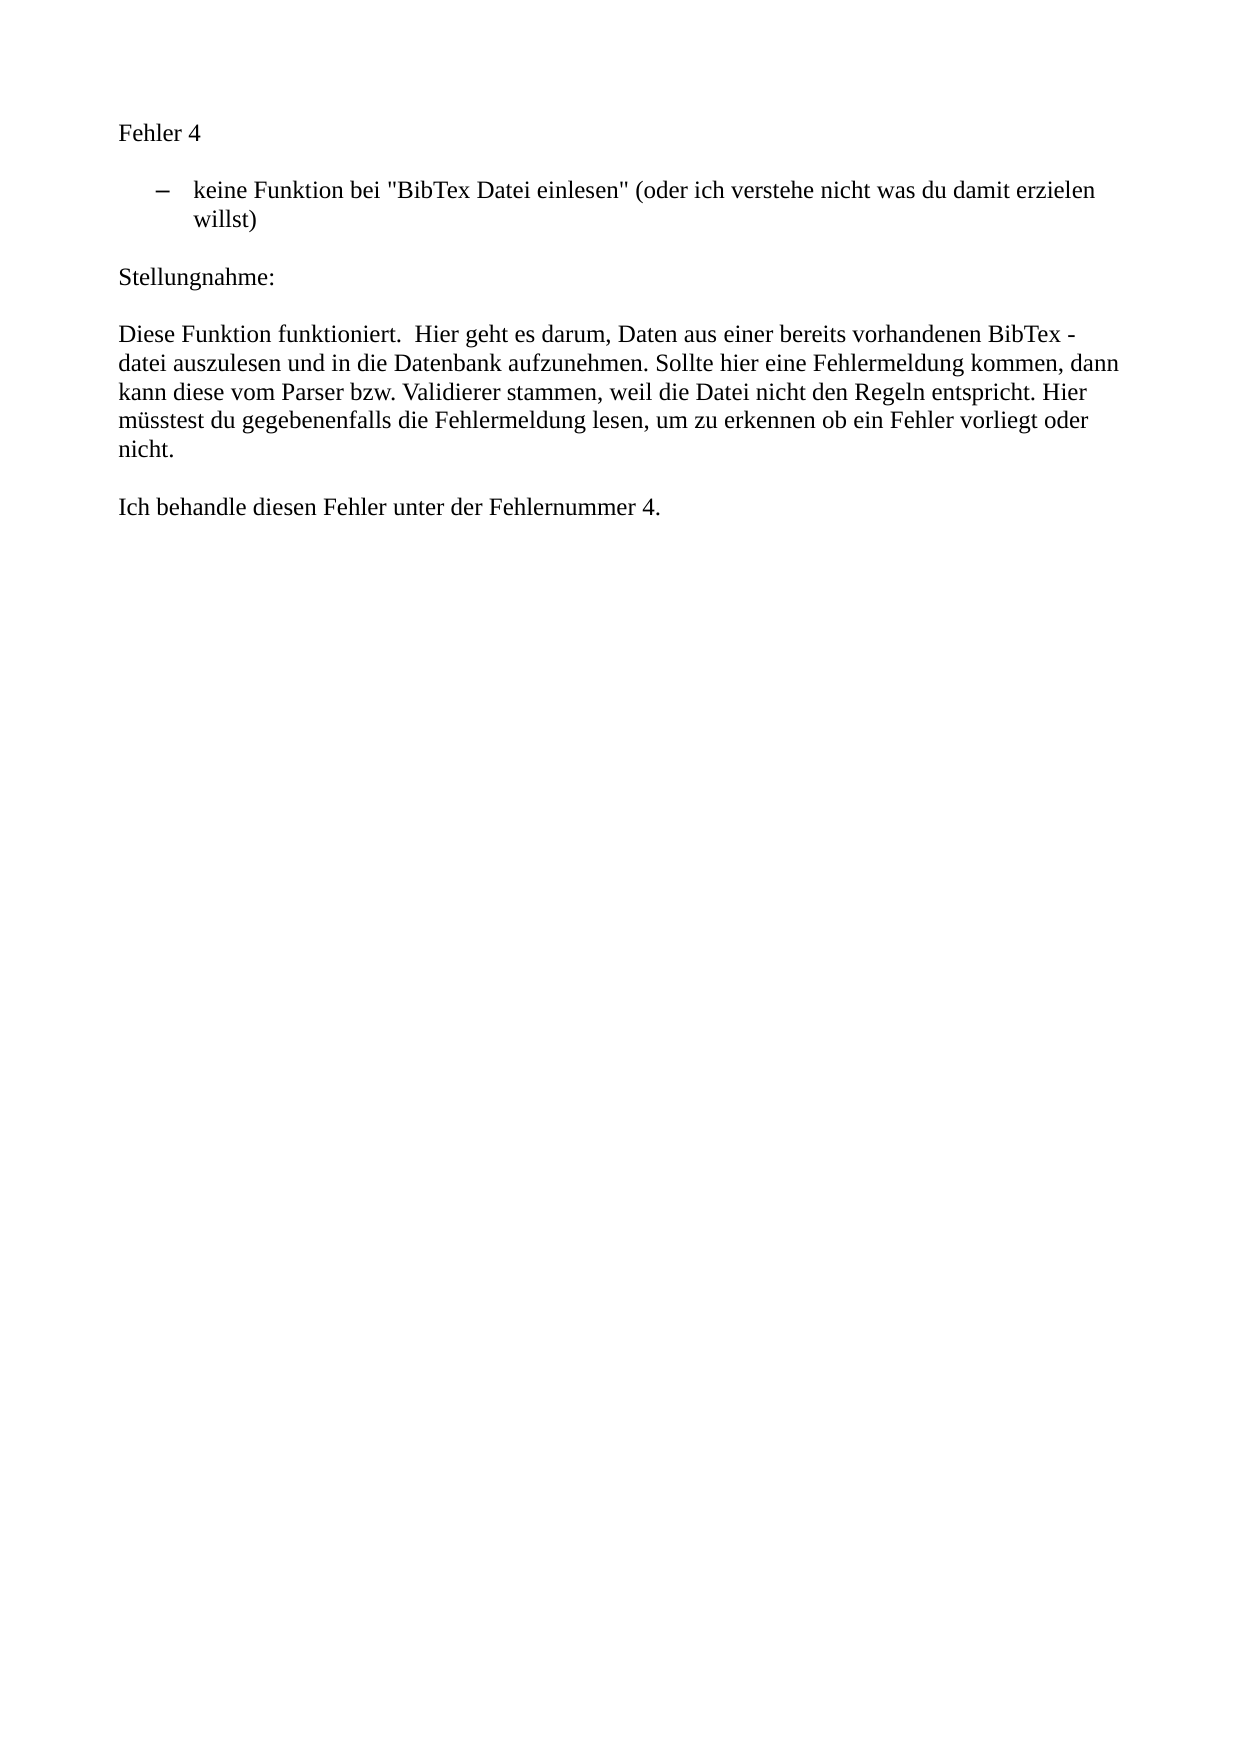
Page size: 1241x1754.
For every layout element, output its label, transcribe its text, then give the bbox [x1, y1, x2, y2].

text Diese Funktion funktioniert. Hier geht es darum, Daten aus einer bereits vorhandenen BibTex - datei auszulesen und in die Datenbank aufzunehmen. Sollte hier eine Fehlermeldung kommen, dann kann diese vom Parser bzw. Validierer stammen, weil die Datei nicht den Regeln entspricht. Hier müsstest du gegebenenfalls die Fehlermeldung lesen, um zu erkennen ob ein Fehler vorliegt oder nicht. Ich behandle diesen Fehler unter der Fehlernummer 4. [118, 319, 1122, 549]
list keine Funktion bei "BibTex Datei einlesen" (oder ich verstehe nicht was du damit erzielen willst) [156, 176, 1122, 233]
text Stellungnahme: [118, 262, 1122, 291]
text Fehler 4 [118, 118, 1122, 147]
